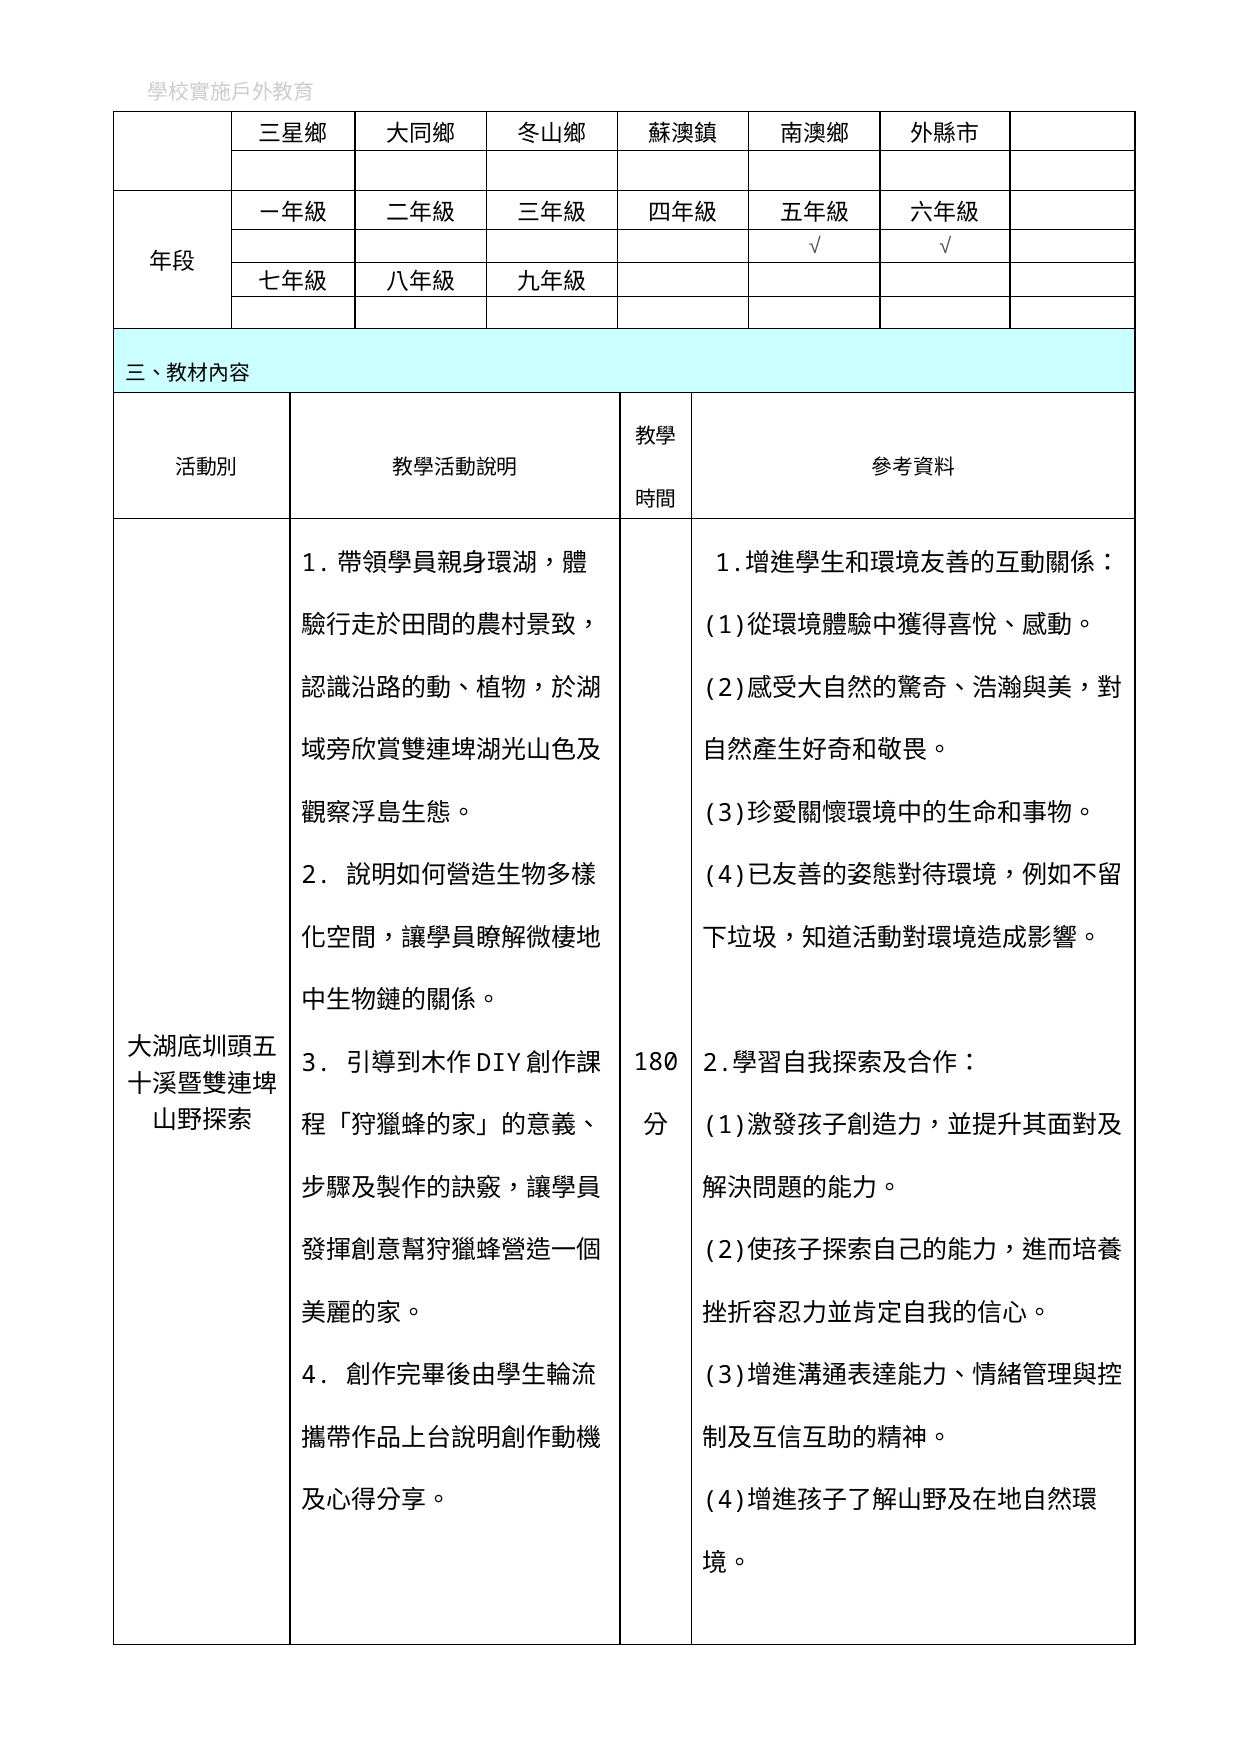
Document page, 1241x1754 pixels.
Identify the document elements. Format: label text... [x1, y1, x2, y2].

table_cell [1011, 191, 1134, 229]
table_cell 三年級 [487, 191, 617, 229]
table_cell 年段 [114, 191, 231, 328]
table_cell 三、教材內容 [114, 329, 1134, 392]
table_cell 冬山鄉 [487, 112, 617, 150]
table_cell [356, 297, 486, 328]
table_cell [1011, 230, 1134, 262]
table_cell 大同鄉 [356, 112, 486, 150]
table_cell [1011, 297, 1134, 328]
table_cell 八年級 [356, 263, 486, 296]
table_cell 活動別 [114, 393, 289, 518]
table_cell [356, 230, 486, 262]
table_cell [487, 151, 617, 190]
table_cell [618, 151, 748, 190]
table_cell [1011, 112, 1134, 150]
table_cell [881, 297, 1009, 328]
table_cell [749, 151, 879, 190]
table_cell 大湖底圳頭五十溪暨雙連埤山野探索 [114, 519, 289, 1644]
table_cell [749, 297, 879, 328]
table_cell [881, 151, 1009, 190]
table_cell 教學活動說明 [291, 393, 619, 518]
table_cell [232, 230, 354, 262]
table_cell [232, 297, 354, 328]
table_cell [114, 112, 231, 190]
table_cell [618, 297, 748, 328]
table_cell 外縣市 [881, 112, 1009, 150]
table_cell 九年級 [487, 263, 617, 296]
table_cell 蘇澳鎮 [618, 112, 748, 150]
table_cell [356, 151, 486, 190]
table_cell 二年級 [356, 191, 486, 229]
table_cell √ [749, 230, 879, 262]
table_cell 五年級 [749, 191, 879, 229]
table_cell 南澳鄉 [749, 112, 879, 150]
table_cell [881, 263, 1009, 296]
table_cell ㄧ年級 [232, 191, 354, 229]
table_cell 四年級 [618, 191, 748, 229]
table_cell 參考資料 [692, 393, 1134, 518]
table_cell [618, 230, 748, 262]
table_cell [1011, 263, 1134, 296]
table_cell 三星鄉 [232, 112, 354, 150]
table_cell [487, 230, 617, 262]
table_cell 1. 帶領學員親身環湖，體驗行走於田間的農村景致，認識沿路的動、植物，於湖域旁欣賞雙連埤湖光山色及觀察浮島生態。 2. 說明如何營造生物多樣化空間，讓學員瞭解微棲地中生物鏈的關係。 3. 引導到木作DIY創作課程「狩獵蜂的家」的意義、步驟及製作的訣竅，讓學員發揮創意幫狩獵蜂營造一個美麗的家。 4. 創作完畢後由學生輪流攜帶作品上台說明創作動機及心得分享。 [291, 519, 619, 1644]
table_cell 六年級 [881, 191, 1009, 229]
table_cell 1.增進學生和環境友善的互動關係： (1)從環境體驗中獲得喜悅、感動。 (2)感受大自然的驚奇、浩瀚與美，對自然產生好奇和敬畏。 (3)珍愛關懷環境中的生命和事物。 (4)已友善的姿態對待環境，例如不留下垃圾，知道活動對環境造成影響。 2.學習自我探索及合作： (1)激發孩子創造力，並提升其面對及解決問題的能力。 (2)使孩子探索自己的能力，進而培養挫折容忍力並肯定自我的信心。 (3)增進溝通表達能力、情緒管理與控制及互信互助的精神。 (4)增進孩子了解山野及在地自然環境。 [692, 519, 1134, 1644]
table_cell [487, 297, 617, 328]
table_cell 180分 [621, 519, 691, 1644]
table_cell [1011, 151, 1134, 190]
table_cell [749, 263, 879, 296]
table_cell [618, 263, 748, 296]
table_cell √ [881, 230, 1009, 262]
table_cell 七年級 [232, 263, 354, 296]
table_cell [232, 151, 354, 190]
table_cell 教學 時間 [621, 393, 691, 518]
